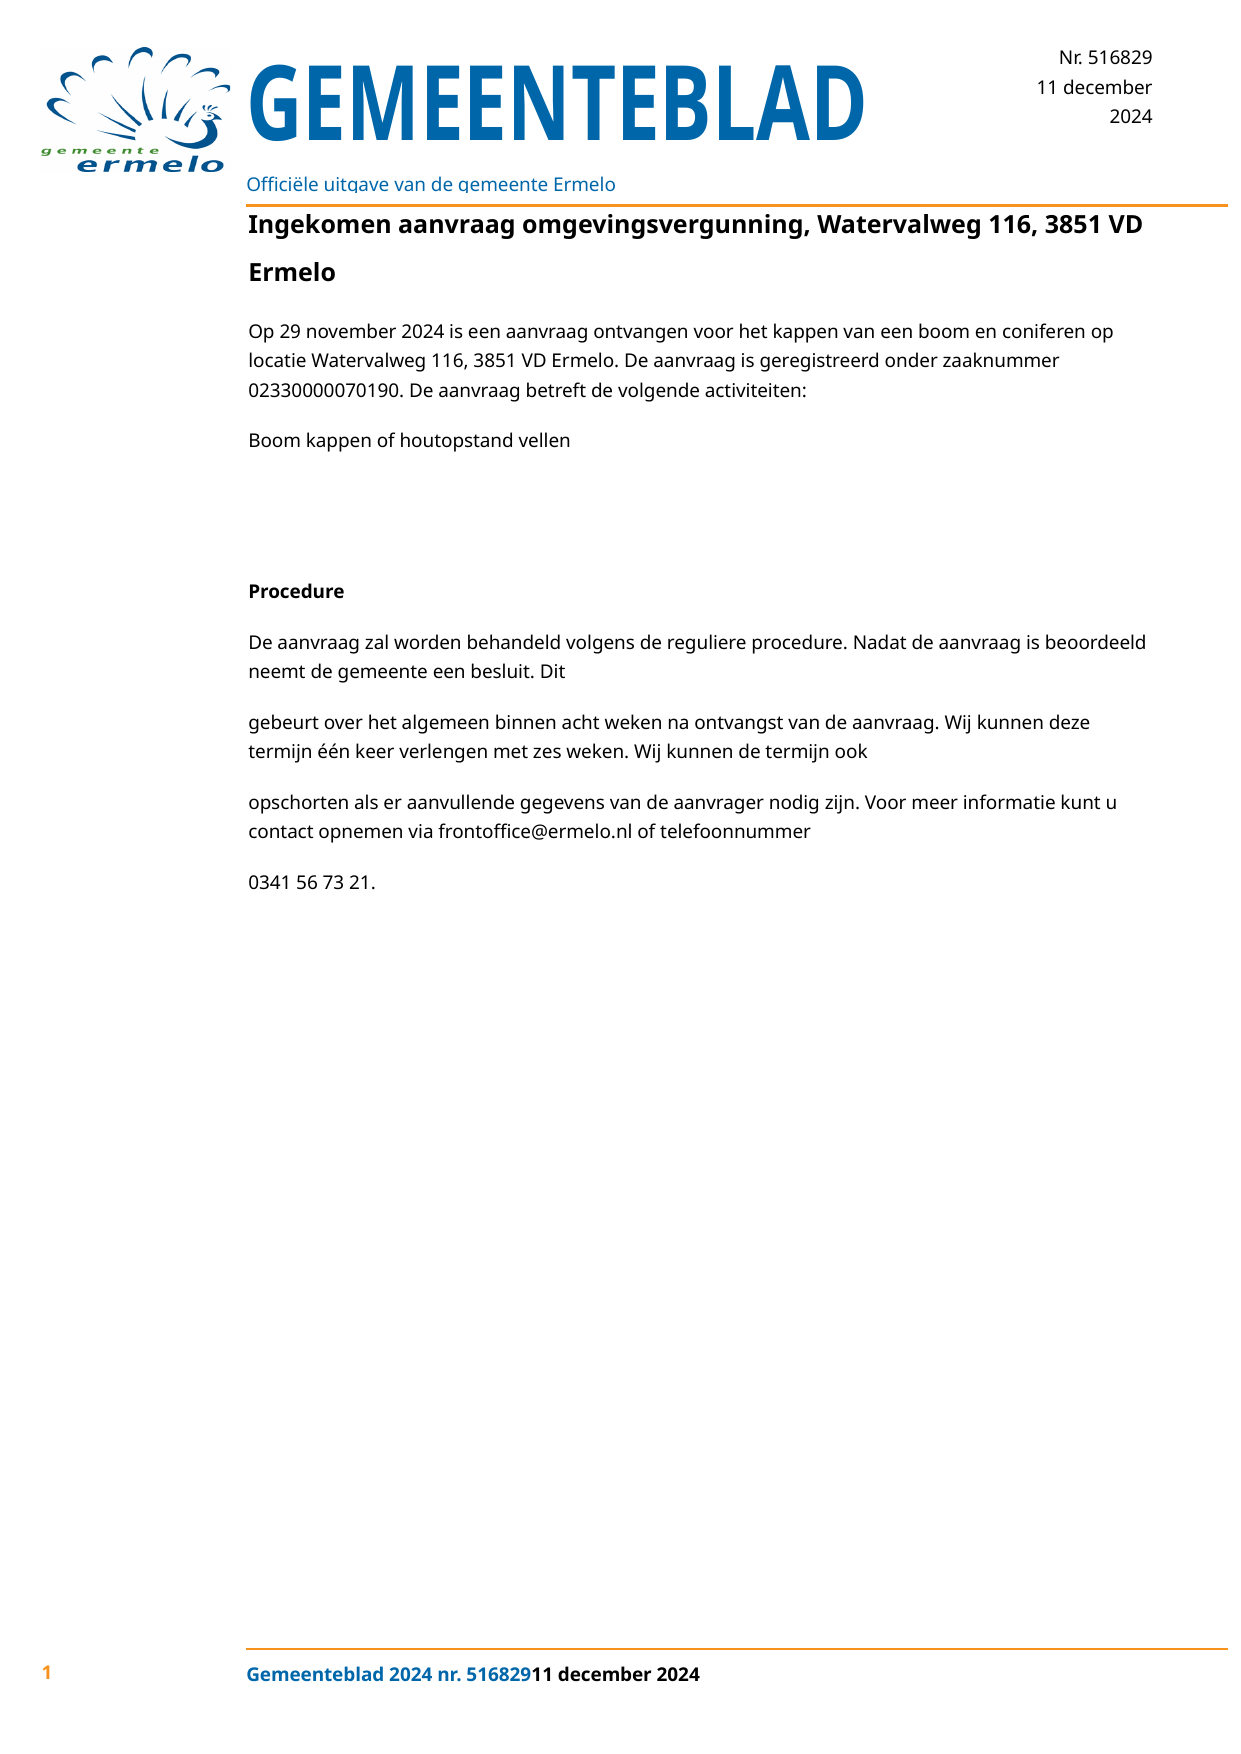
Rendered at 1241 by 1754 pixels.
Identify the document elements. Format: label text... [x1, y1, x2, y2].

text opschorten als er aanvullende gegevens van de aanvrager nodig zijn. Voor meer informatie kunt u contact opnemen via frontoffice@ermelo.nl of telefoonnummer [248, 789, 1152, 844]
text 0341 56 73 21. [248, 869, 1152, 895]
text gebeurt over het algemeen binnen acht weken na ontvangst van de aanvraag. Wij kunnen deze termijn één keer verlengen met zes weken. Wij kunnen de termijn ook [248, 709, 1152, 764]
text Ingekomen aanvraag omgevingsvergunning, Watervalweg 116, 3851 VD Ermelo [248, 207, 1152, 288]
text Op 29 november 2024 is een aanvraag ontvangen voor het kappen van een boom en coniferen op locatie Watervalweg 116, 3851 VD Ermelo. De aanvraag is geregistreerd onder zaaknummer 02330000070190. De aanvraag betreft de volgende activiteiten: [248, 318, 1152, 403]
text De aanvraag zal worden behandeld volgens de reguliere procedure. Nadat de aanvraag is beoordeeld neemt de gemeente een besluit. Dit [248, 629, 1152, 684]
text Boom kappen of houtopstand vellen [248, 427, 1152, 453]
text Procedure [248, 579, 1152, 604]
picture [41, 47, 231, 172]
